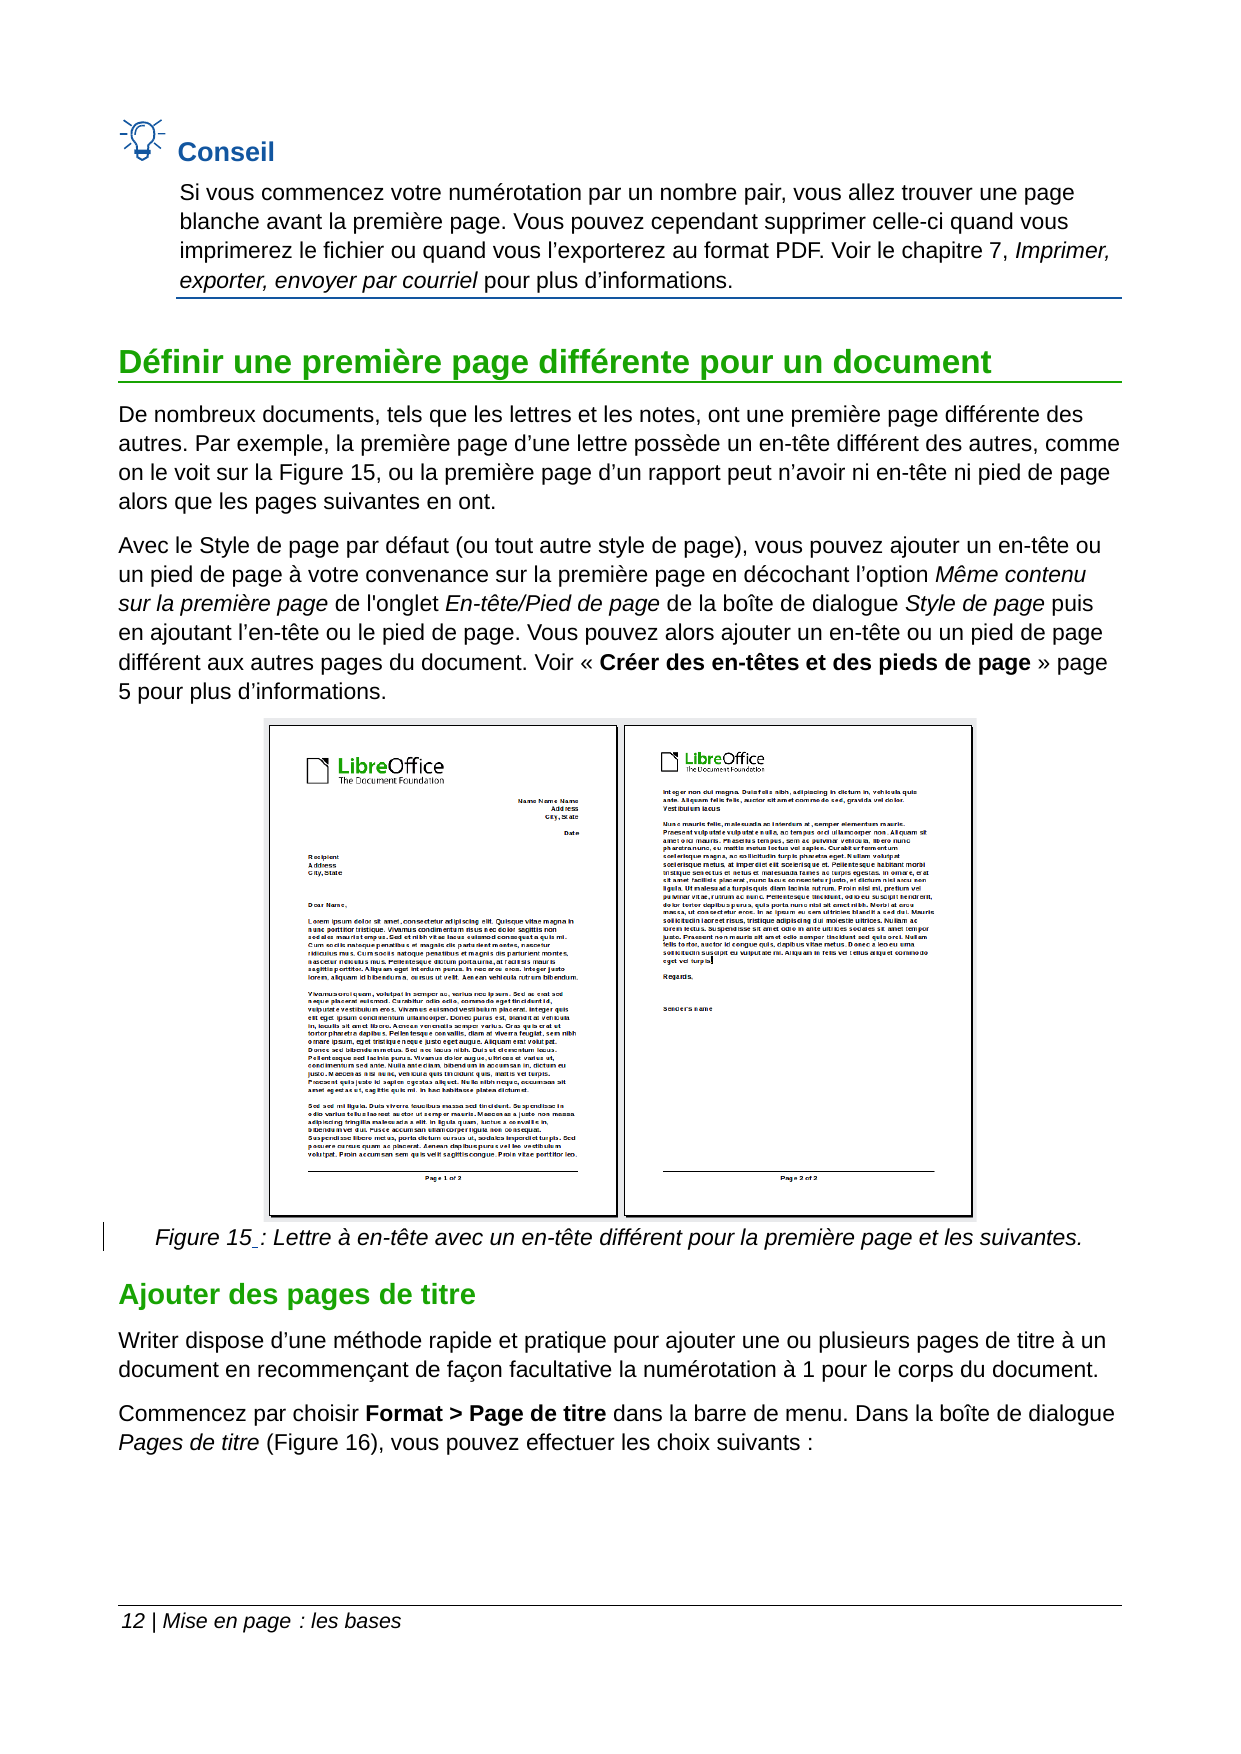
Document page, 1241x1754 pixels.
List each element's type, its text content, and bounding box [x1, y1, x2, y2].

text Figure 15 : Lettre à en-tête avec un en-tête différent pour la première page et les suivantes. [118, 1222, 1122, 1251]
text De nombreux documents, tels que les lettres et les notes, ont une première page différente des autres. Par exemple, la première page d’une lettre possède un en-tête différent des autres, comme on le voit sur la Figure 15, ou la première page d’un rapport peut n’avoir ni en-tête ni pied de page alors que les pages suivantes en ont. [118, 398, 1122, 514]
subtitle Ajouter des pages de titre [118, 1281, 1122, 1310]
text Writer dispose d’une méthode rapide et pratique pour ajouter une ou plusieurs pages de titre à un document en recommençant de façon facultative la numérotation à 1 pour le corps du document. [118, 1324, 1122, 1383]
text Avec le Style de page par défaut (ou tout autre style de page), vous pouvez ajouter un en-tête ou un pied de page à votre convenance sur la première page en décochant l’option Même contenu sur la première page de l'onglet En-tête/Pied de page de la boîte de dialogue Style de page puis en ajoutant l’en-tête ou le pied de page. Vous pouvez alors ajouter un en-tête ou un pied de page différent aux autres pages du document. Voir « Créer des en-têtes et des pieds de page » page 5 pour plus d’informations. [118, 529, 1122, 704]
subtitle Conseil [118, 118, 1122, 167]
text Commencez par choisir Format > Page de titre dans la barre de menu. Dans la boîte de dialogue Pages de titre (Figure 16), vous pouvez effectuer les choix suivants : [118, 1397, 1122, 1456]
text Si vous commencez votre numérotation par un nombre pair, vous allez trouver une page blanche avant la première page. Vous pouvez cependant supprimer celle-ci quand vous imprimerez le fichier ou quand vous l’exporterez au format PDF. Voir le chapitre 7, Imprimer, exporter, envoyer par courriel pour plus d’informations. [176, 174, 1122, 297]
subtitle Définir une première page différente pour un document [118, 343, 1122, 381]
picture [263, 718, 977, 1222]
